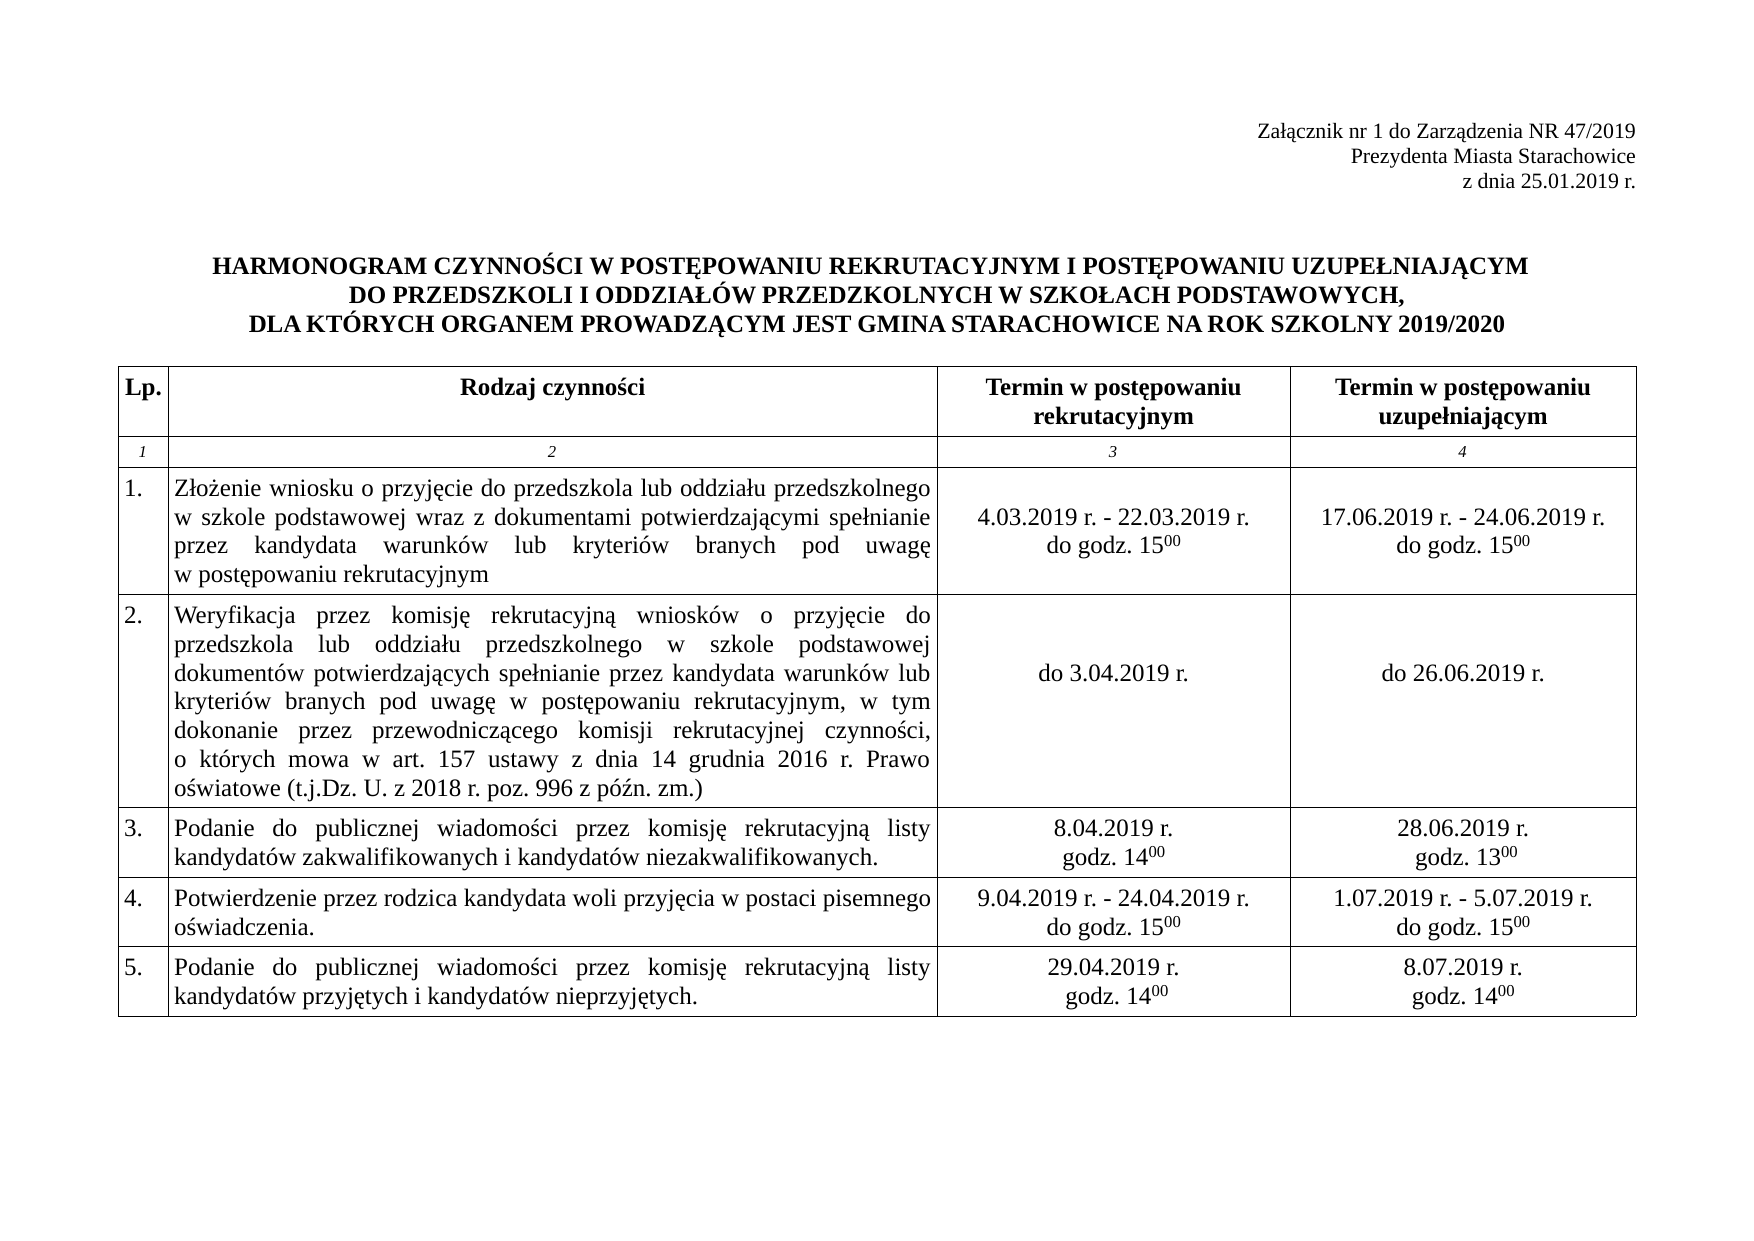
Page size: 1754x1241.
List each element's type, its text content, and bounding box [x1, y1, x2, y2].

table_cell 5. [119, 947, 168, 1016]
table_cell 1 [119, 437, 168, 467]
table_cell do 3.04.2019 r. [938, 595, 1290, 807]
table_cell 28.06.2019 r. godz. 1300 [1291, 808, 1636, 877]
table_cell 9.04.2019 r. - 24.04.2019 r. do godz. 1500 [938, 878, 1290, 946]
table_cell Weryfikacja przez komisję rekrutacyjną wniosków o przyjęcie do przedszkola lub oddziału przedszkolnego w szkole podstawowej dokumentów potwierdzających spełnianie przez kandydata warunków lub kryteriów branych pod uwagę w postępowaniu rekrutacyjnym, w tym dokonanie przez przewodniczącego komisji rekrutacyjnej czynności, o których mowa w art. 157 ustawy z dnia 14 grudnia 2016 r. Prawo oświatowe (t.j.Dz. U. z 2018 r. poz. 996 z późn. zm.) [169, 595, 937, 807]
table_header Rodzaj czynności [169, 367, 937, 436]
table_cell 2. [119, 595, 168, 807]
text DO PRZEDSZKOLI I ODDZIAŁÓW PRZEDZKOLNYCH W SZKOŁACH PODSTAWOWYCH, [118, 280, 1636, 309]
table_cell 3 [938, 437, 1290, 467]
table_cell 4.03.2019 r. - 22.03.2019 r. do godz. 1500 [938, 468, 1290, 594]
table_cell 8.07.2019 r. godz. 1400 [1291, 947, 1636, 1016]
table_cell 1.07.2019 r. - 5.07.2019 r. do godz. 1500 [1291, 878, 1636, 946]
text HARMONOGRAM CZYNNOŚCI W POSTĘPOWANIU REKRUTACYJNYM I POSTĘPOWANIU UZUPEŁNIAJĄCYM [118, 251, 1636, 280]
table_cell Potwierdzenie przez rodzica kandydata woli przyjęcia w postaci pisemnego oświadczenia. [169, 878, 937, 946]
table_header Termin w postępowaniu uzupełniającym [1291, 367, 1636, 436]
text Prezydenta Miasta Starachowice [118, 143, 1636, 168]
table_cell 17.06.2019 r. - 24.06.2019 r. do godz. 1500 [1291, 468, 1636, 594]
table_cell 29.04.2019 r. godz. 1400 [938, 947, 1290, 1016]
table_cell 8.04.2019 r. godz. 1400 [938, 808, 1290, 877]
table_header Lp. [119, 367, 168, 436]
text Załącznik nr 1 do Zarządzenia NR 47/2019 [118, 118, 1636, 143]
table_cell Podanie do publicznej wiadomości przez komisję rekrutacyjną listy kandydatów przyjętych i kandydatów nieprzyjętych. [169, 947, 937, 1016]
table_cell 2 [169, 437, 937, 467]
table_cell Podanie do publicznej wiadomości przez komisję rekrutacyjną listy kandydatów zakwalifikowanych i kandydatów niezakwalifikowanych. [169, 808, 937, 877]
table_cell 1. [119, 468, 168, 594]
table_cell do 26.06.2019 r. [1291, 595, 1636, 807]
table_header Termin w postępowaniu rekrutacyjnym [938, 367, 1290, 436]
table_cell Złożenie wniosku o przyjęcie do przedszkola lub oddziału przedszkolnego w szkole podstawowej wraz z dokumentami potwierdzającymi spełnianie przez kandydata warunków lub kryteriów branych pod uwagę w postępowaniu rekrutacyjnym [169, 468, 937, 594]
table_cell 3. [119, 808, 168, 877]
text z dnia 25.01.2019 r. [118, 168, 1636, 194]
table_cell 4. [119, 878, 168, 946]
table_cell 4 [1291, 437, 1636, 467]
text DLA KTÓRYCH ORGANEM PROWADZĄCYM JEST GMINA STARACHOWICE NA ROK SZKOLNY 2019/2020 [118, 309, 1636, 337]
